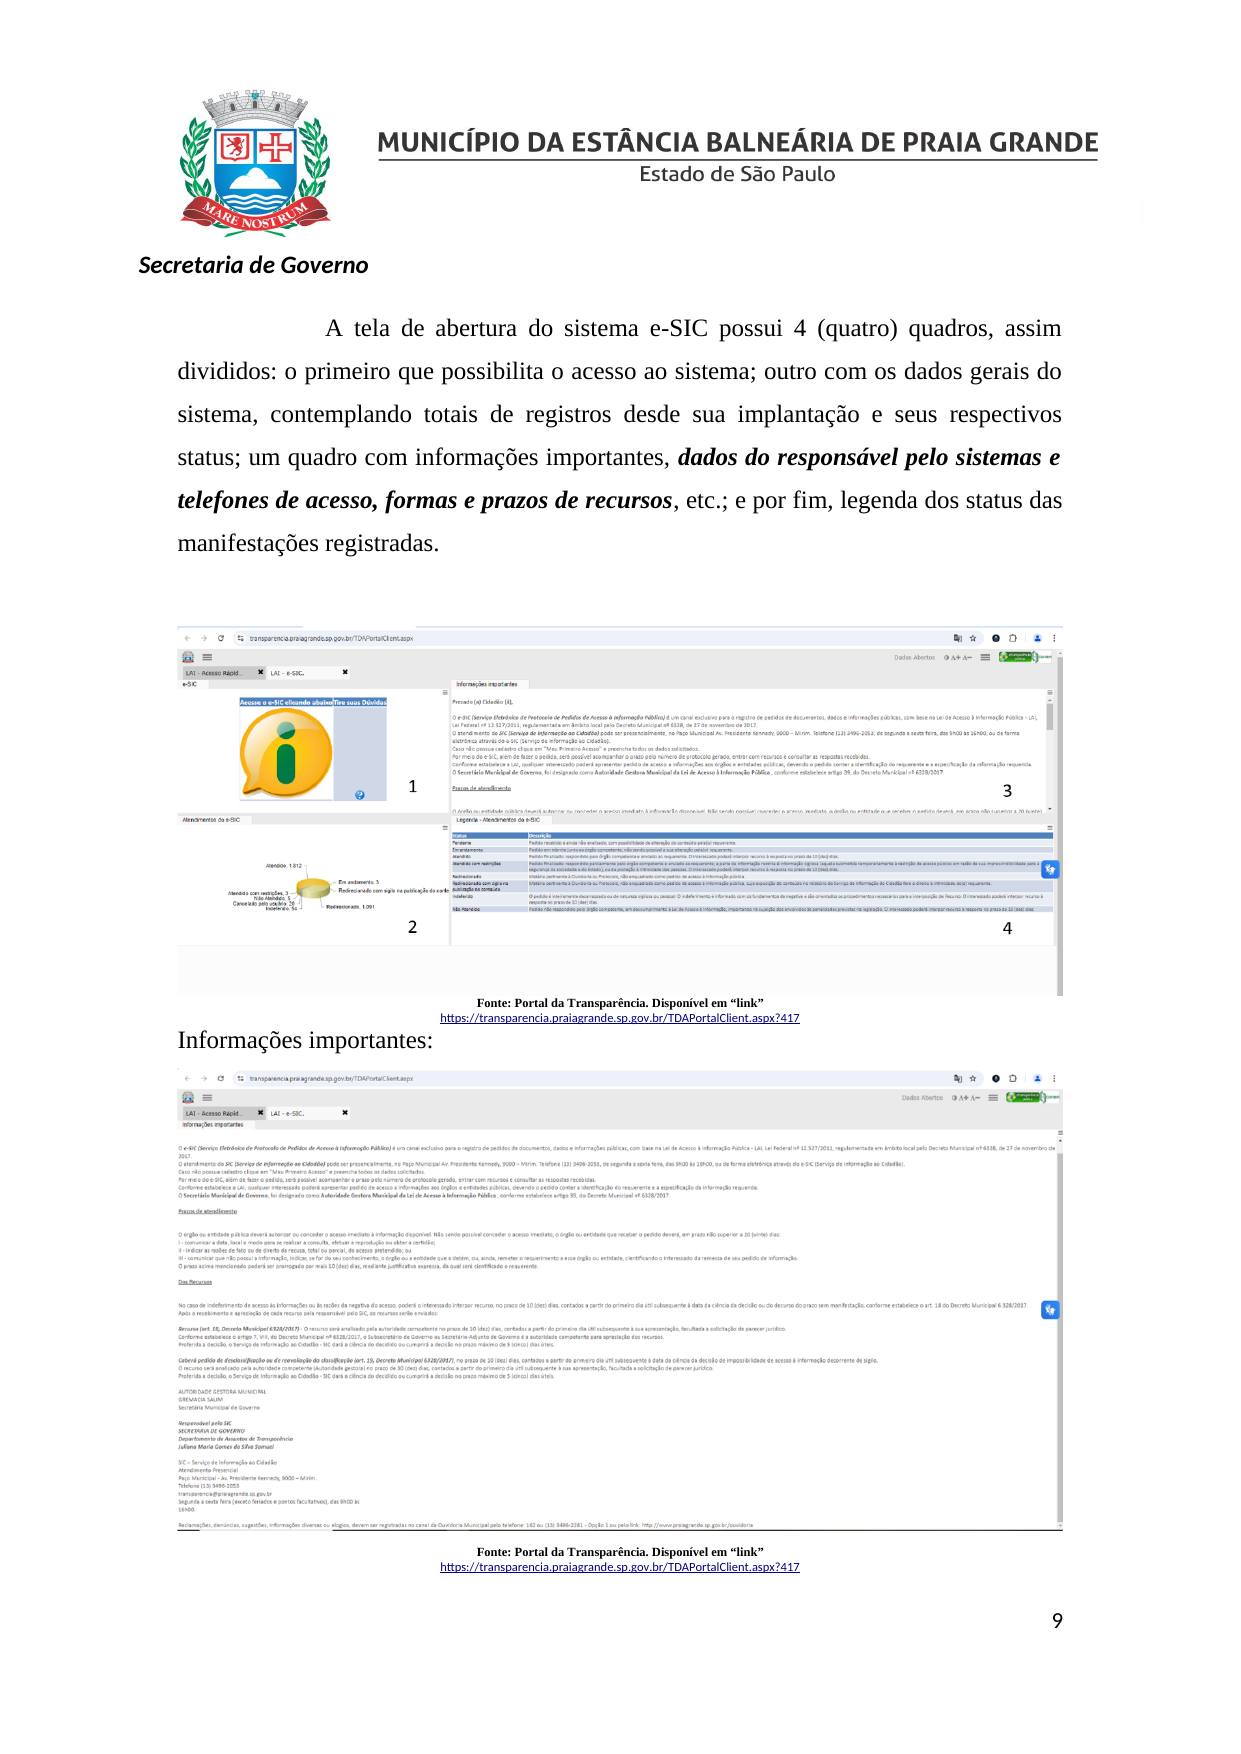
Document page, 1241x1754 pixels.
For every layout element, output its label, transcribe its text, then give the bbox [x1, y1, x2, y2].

text Fonte: Portal da Transparência. Disponível em “link” [177, 1545, 1063, 1559]
text https://transparencia.praiagrande.sp.gov.br/TDAPortalClient.aspx?417 [177, 1559, 1063, 1574]
text https://transparencia.praiagrande.sp.gov.br/TDAPortalClient.aspx?417 [177, 1010, 1063, 1025]
text Fonte: Portal da Transparência. Disponível em “link” [177, 996, 1063, 1010]
text A tela de abertura do sistema e-SIC possui 4 (quatro) quadros, assim divididos: o primeiro que possibilita o acesso ao sistema; outro com os dados gerais do sistema, contemplando totais de registros desde sua implantação e seus respectivos status; um quadro com informações importantes, dados do responsável pelo sistemas e telefones de acesso, formas e prazos de recursos, etc.; e por fim, legenda dos status das manifestações registradas. [177, 313, 1063, 557]
text Informações importantes: [177, 1025, 1063, 1054]
text [177, 614, 1063, 626]
